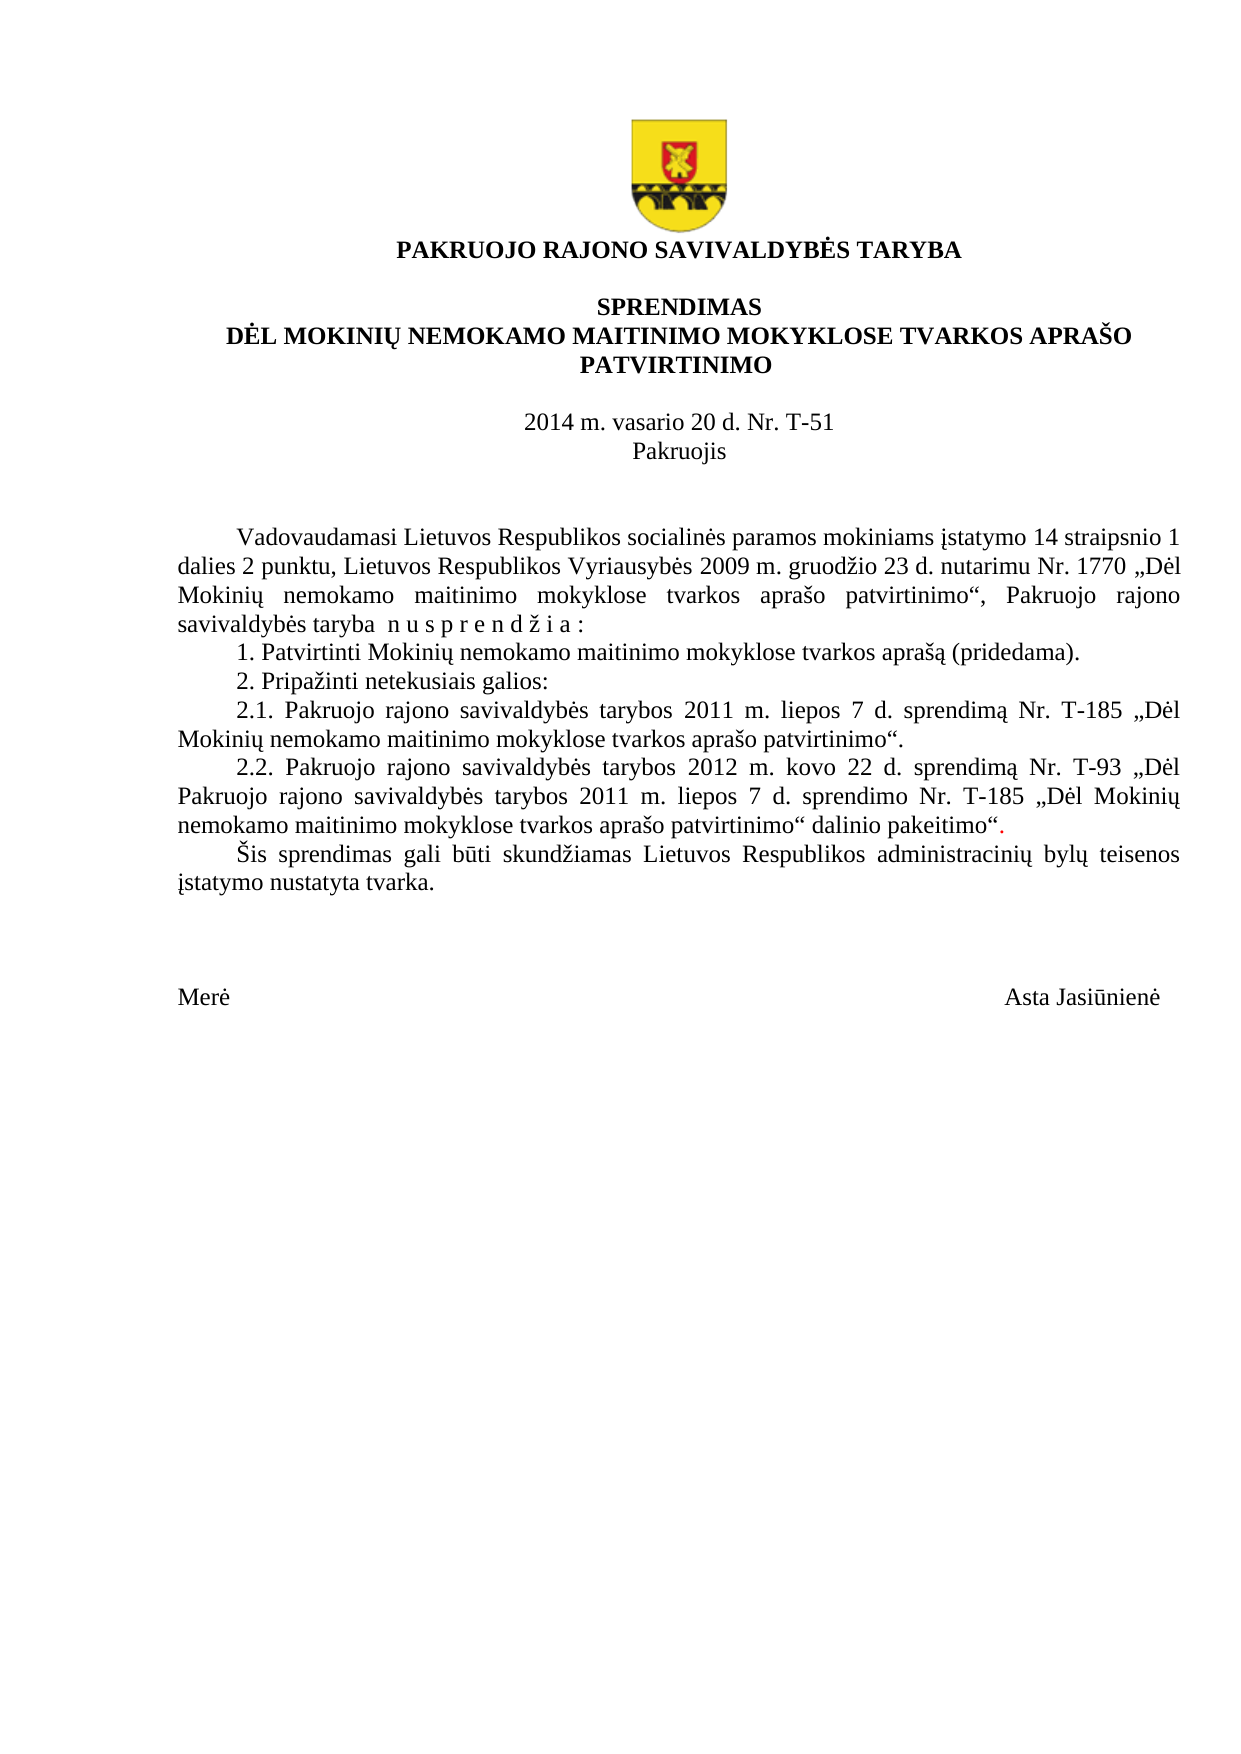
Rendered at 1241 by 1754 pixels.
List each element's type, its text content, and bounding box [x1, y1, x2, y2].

text 2. Pripažinti netekusiais galios: [177, 666, 1181, 695]
text Merė Asta Jasiūnienė [177, 982, 1181, 1011]
text Vadovaudamasi Lietuvos Respublikos socialinės paramos mokiniams įstatymo 14 straipsnio 1 dalies 2 punktu, Lietuvos Respublikos Vyriausybės 2009 m. gruodžio 23 d. nutarimu Nr. 1770 „Dėl Mokinių nemokamo maitinimo mokyklose tvarkos aprašo patvirtinimo“, Pakruojo rajono savivaldybės taryba nusprendžia: [177, 522, 1181, 637]
text 2.2. Pakruojo rajono savivaldybės tarybos 2012 m. kovo 22 d. sprendimą Nr. T-93 „Dėl Pakruojo rajono savivaldybės tarybos 2011 m. liepos 7 d. sprendimo Nr. T-185 „Dėl Mokinių nemokamo maitinimo mokyklose tvarkos aprašo patvirtinimo“ dalinio pakeitimo“. [177, 752, 1181, 839]
text 2014 m. vasario 20 d. Nr. T-51 [177, 407, 1181, 436]
text PAKRUOJO RAJONO SAVIVALDYBĖS TARYBA [177, 235, 1181, 264]
text 2.1. Pakruojo rajono savivaldybės tarybos 2011 m. liepos 7 d. sprendimą Nr. T-185 „Dėl Mokinių nemokamo maitinimo mokyklose tvarkos aprašo patvirtinimo“. [177, 695, 1181, 752]
text Šis sprendimas gali būti skundžiamas Lietuvos Respublikos administracinių bylų teisenos įstatymo nustatyta tvarka. [177, 839, 1181, 896]
text 1. Patvirtinti Mokinių nemokamo maitinimo mokyklose tvarkos aprašą (pridedama). [177, 637, 1181, 666]
text Pakruojis [177, 436, 1181, 465]
text SPRENDIMAS [177, 292, 1181, 321]
text DĖL MOKINIŲ NEMOKAMO MAITINIMO MOKYKLOSE TVARKOS APRAŠO PATVIRTINIMO [177, 321, 1181, 379]
